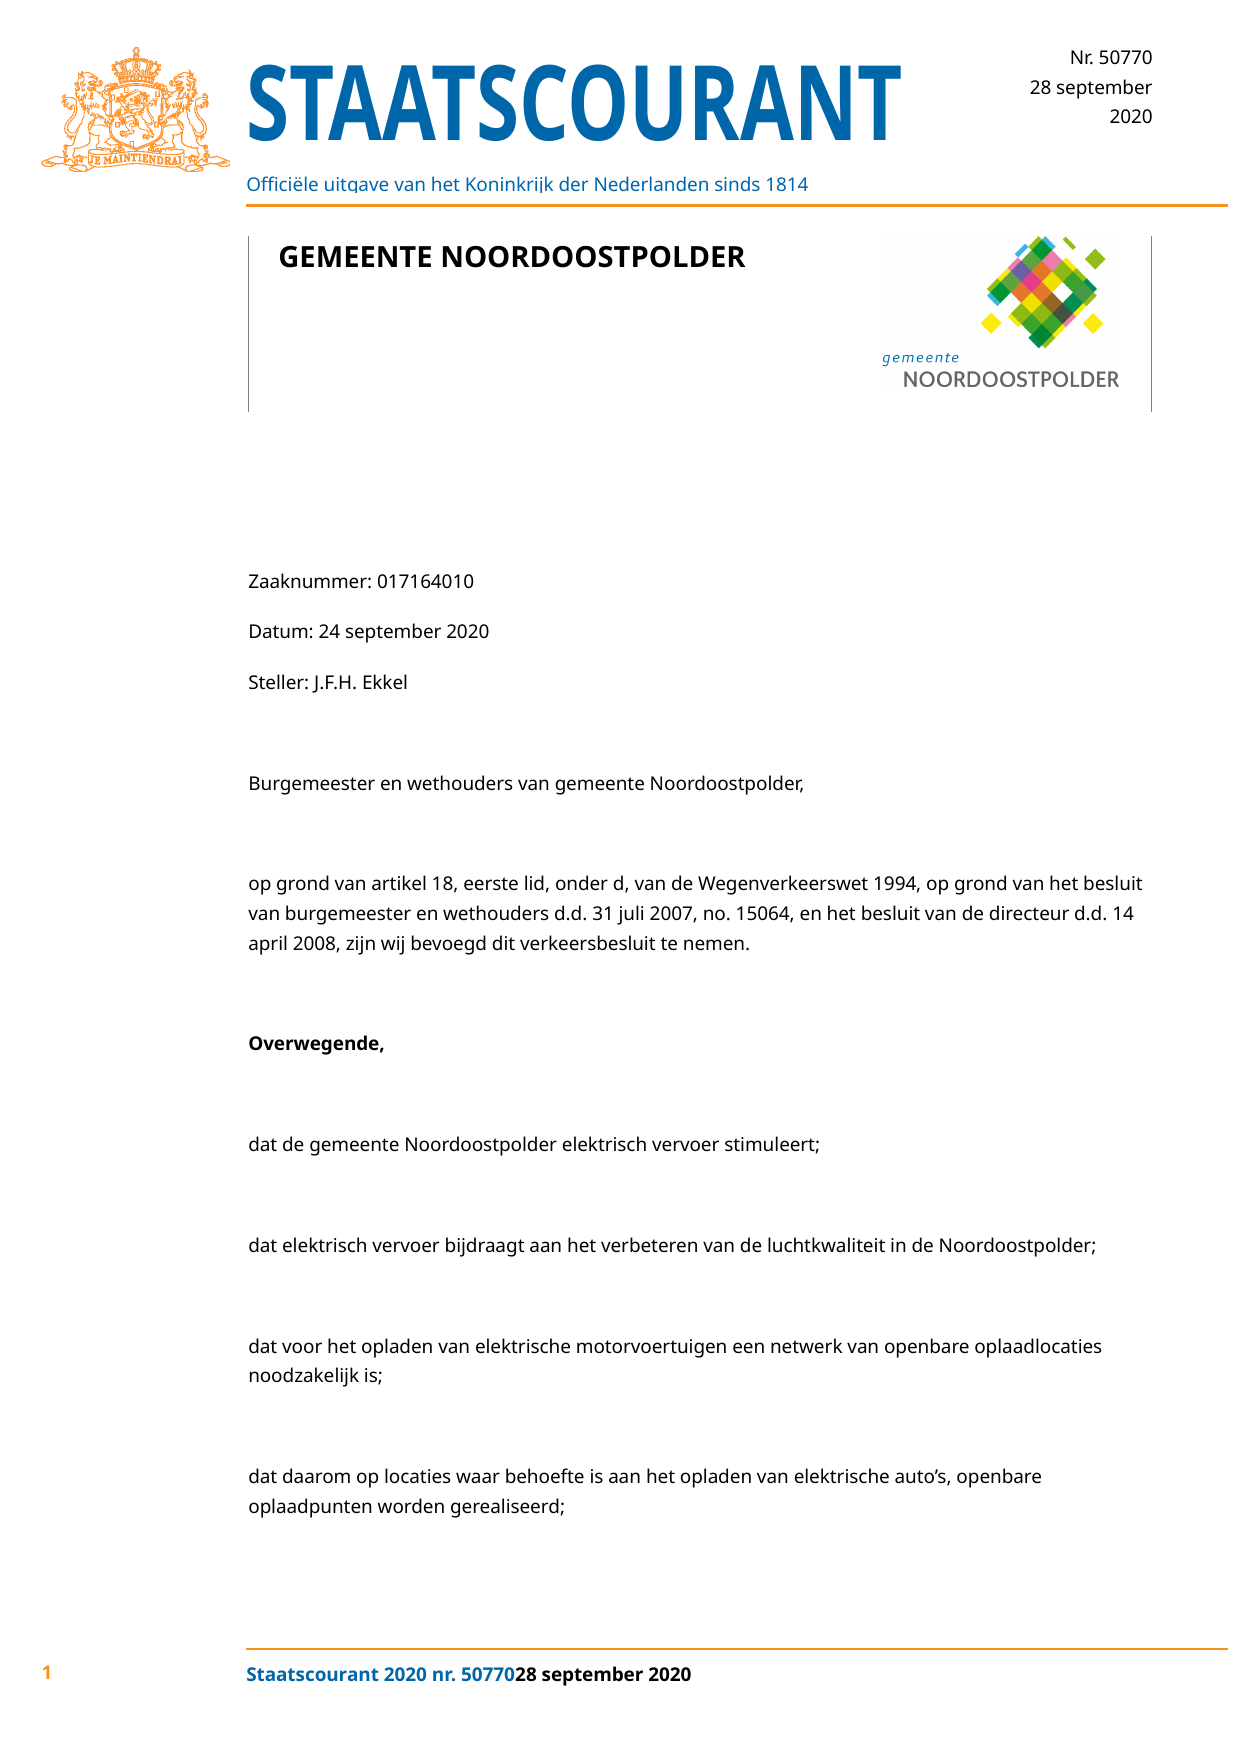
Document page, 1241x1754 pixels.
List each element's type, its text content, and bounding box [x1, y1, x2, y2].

text Datum: 24 september 2020 [248, 618, 1152, 644]
table_header [850, 236, 1151, 412]
text dat de gemeente Noordoostpolder elektrisch vervoer stimuleert; [248, 1131, 1152, 1157]
text dat voor het opladen van elektrische motorvoertuigen een netwerk van openbare oplaadlocaties noodzakelijk is; [248, 1333, 1152, 1388]
text Steller: J.F.H. Ekkel [248, 669, 1152, 694]
text dat elektrisch vervoer bijdraagt aan het verbeteren van de luchtkwaliteit in de Noordoostpolder; [248, 1232, 1152, 1258]
table_header GEMEENTE NOORDOOSTPOLDER [249, 236, 850, 412]
picture [882, 236, 1119, 387]
text Zaaknummer: 017164010 [248, 568, 1152, 594]
text Burgemeester en wethouders van gemeente Noordoostpolder, [248, 770, 1152, 795]
text dat daarom op locaties waar behoefte is aan het opladen van elektrische auto’s, openbare oplaadpunten worden gerealiseerd; [248, 1463, 1152, 1519]
text op grond van artikel 18, eerste lid, onder d, van de Wegenverkeerswet 1994, op grond van het besluit van burgemeester en wethouders d.d. 31 juli 2007, no. 15064, en het besluit van de directeur d.d. 14 april 2008, zijn wij bevoegd dit verkeersbesluit te nemen. [248, 871, 1152, 955]
text Overwegende, [248, 1031, 1152, 1056]
picture [41, 47, 231, 172]
